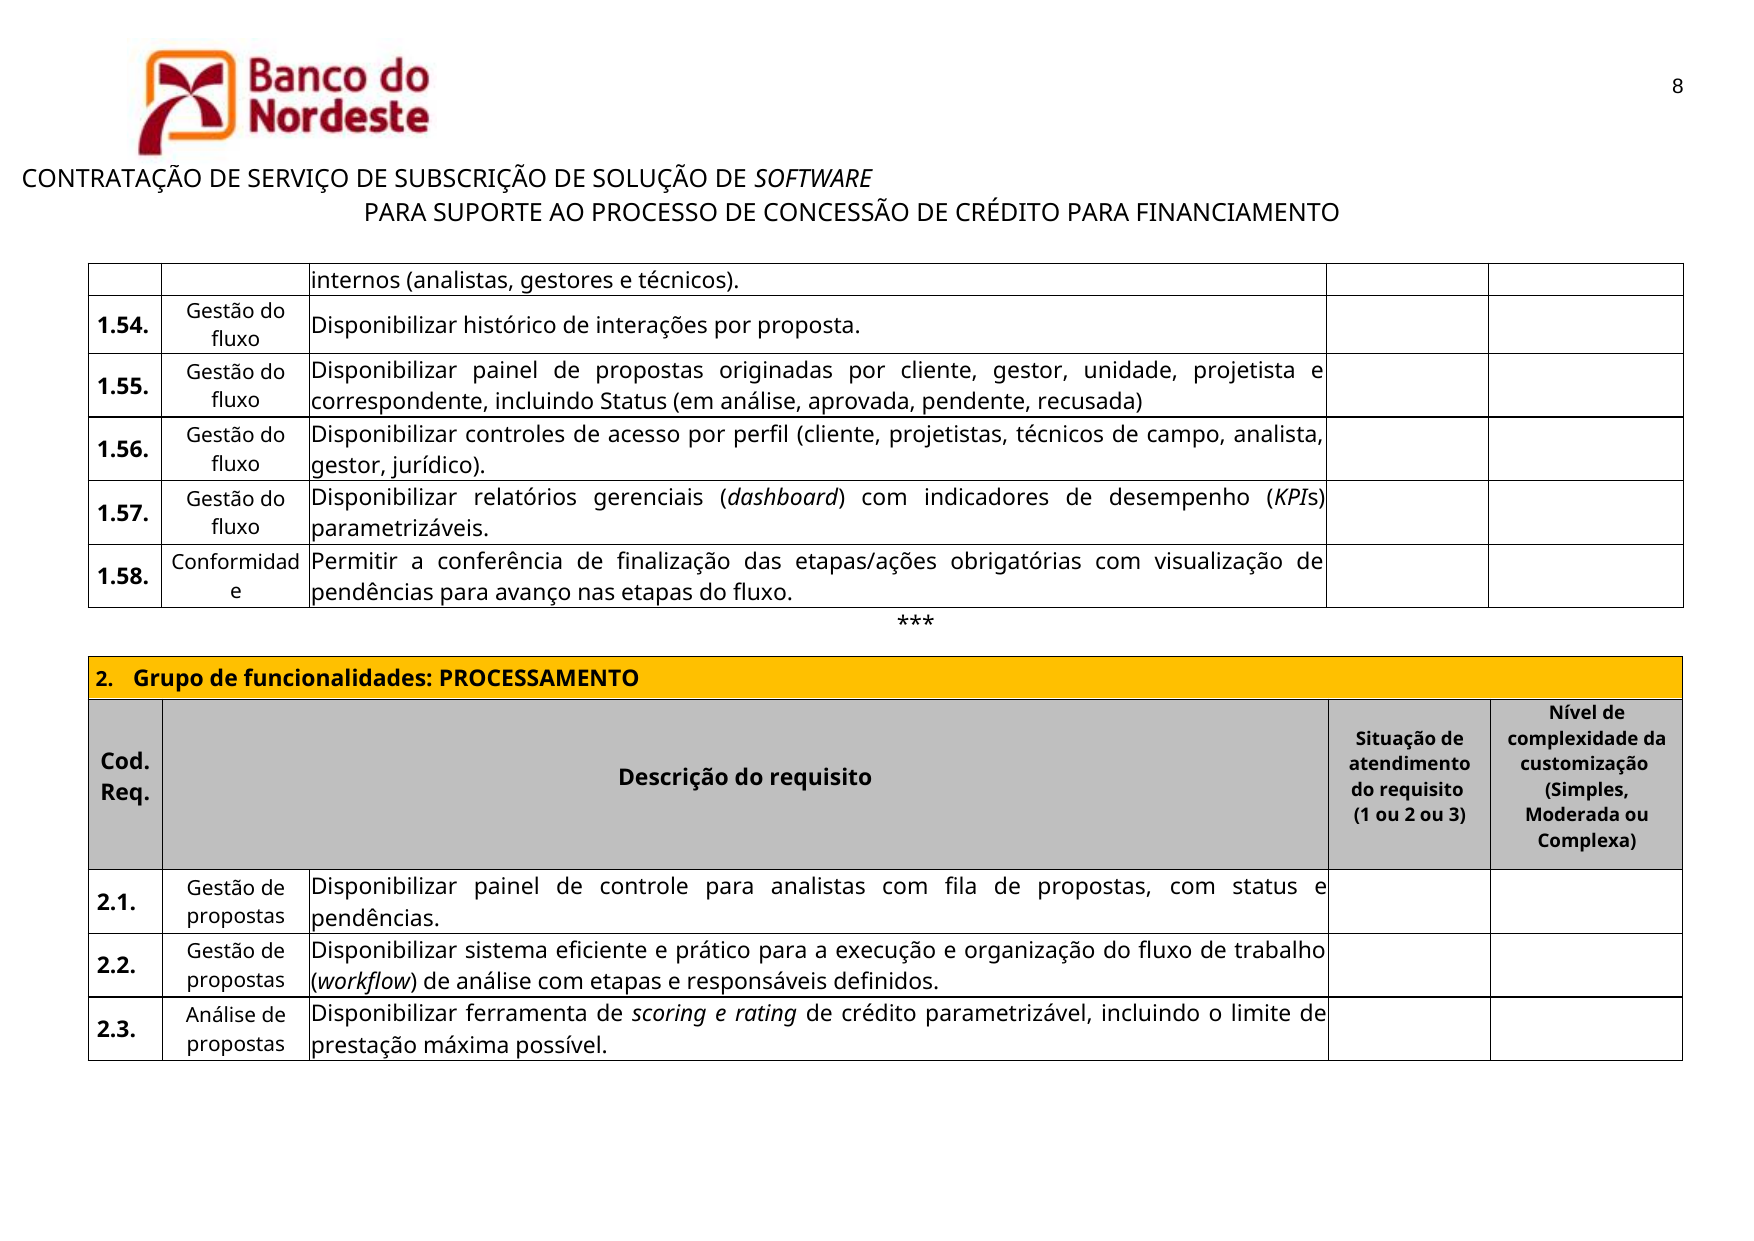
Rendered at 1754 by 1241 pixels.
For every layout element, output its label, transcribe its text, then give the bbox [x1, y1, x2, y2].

table_cell Disponibilizar controles de acesso por perfil (cliente, projetistas, técnicos de campo, analista, gestor, jurídico). [310, 418, 1326, 480]
text *** [148, 608, 1683, 639]
table_cell Situação de atendimento do requisito (1 ou 2 ou 3) [1329, 700, 1490, 869]
table_cell [1491, 998, 1682, 1060]
table_cell [1489, 481, 1683, 543]
table_cell [1329, 934, 1490, 996]
table_cell internos (analistas, gestores e técnicos). [310, 264, 1326, 295]
table_cell Disponibilizar histórico de interações por proposta. [310, 296, 1326, 353]
table_cell [1489, 296, 1683, 353]
table_cell [1489, 354, 1683, 416]
table_cell [1327, 418, 1488, 480]
table_cell [89, 264, 161, 295]
table_cell [89, 870, 162, 933]
table_cell [89, 481, 161, 543]
table_cell [1489, 418, 1683, 480]
table_cell Disponibilizar relatórios gerenciais (dashboard) com indicadores de desempenho (KPIs) parametrizáveis. [310, 481, 1326, 543]
table_cell [1327, 296, 1488, 353]
table_cell [1327, 481, 1488, 543]
table_cell Gestão do fluxo [162, 296, 309, 353]
table_cell Descrição do requisito [163, 700, 1328, 869]
table_cell Conformidade [162, 545, 309, 607]
table_cell [162, 264, 309, 295]
table_cell [89, 354, 161, 416]
table_cell [1329, 870, 1490, 933]
table_cell [89, 418, 161, 480]
table_cell Nível de complexidade da customização (Simples, Moderada ou Complexa) [1491, 700, 1682, 869]
table_cell [89, 998, 162, 1060]
table_cell [1327, 264, 1488, 295]
table_cell [89, 296, 161, 353]
table_cell [1489, 545, 1683, 607]
table_cell Análise de propostas [163, 998, 309, 1060]
table_cell Gestão de propostas [163, 934, 309, 996]
table_cell [1489, 264, 1683, 295]
table_cell Gestão do fluxo [162, 354, 309, 416]
table_cell Disponibilizar painel de controle para analistas com fila de propostas, com status e pendências. [310, 870, 1328, 933]
table_cell [1329, 998, 1490, 1060]
table_cell Permitir a conferência de finalização das etapas/ações obrigatórias com visualização de pendências para avanço nas etapas do fluxo. [310, 545, 1326, 607]
table_cell Disponibilizar painel de propostas originadas por cliente, gestor, unidade, projetista e correspondente, incluindo Status (em análise, aprovada, pendente, recusada) [310, 354, 1326, 416]
table_cell Disponibilizar sistema eficiente e prático para a execução e organização do fluxo de trabalho (workflow) de análise com etapas e responsáveis definidos. [310, 934, 1328, 996]
table_cell [1491, 934, 1682, 996]
table_cell [1327, 545, 1488, 607]
table_cell [89, 545, 161, 607]
table_cell [89, 934, 162, 996]
table_cell Gestão do fluxo [162, 481, 309, 543]
table_cell Gestão de propostas [163, 870, 309, 933]
table_header Grupo de funcionalidades: PROCESSAMENTO [89, 657, 1682, 698]
table_cell Disponibilizar ferramenta de scoring e rating de crédito parametrizável, incluindo o limite de prestação máxima possível. [310, 998, 1328, 1060]
table_cell Gestão do fluxo [162, 418, 309, 480]
table_cell Cod. Req. [89, 700, 162, 869]
table_cell [1491, 870, 1682, 933]
table_cell [1327, 354, 1488, 416]
